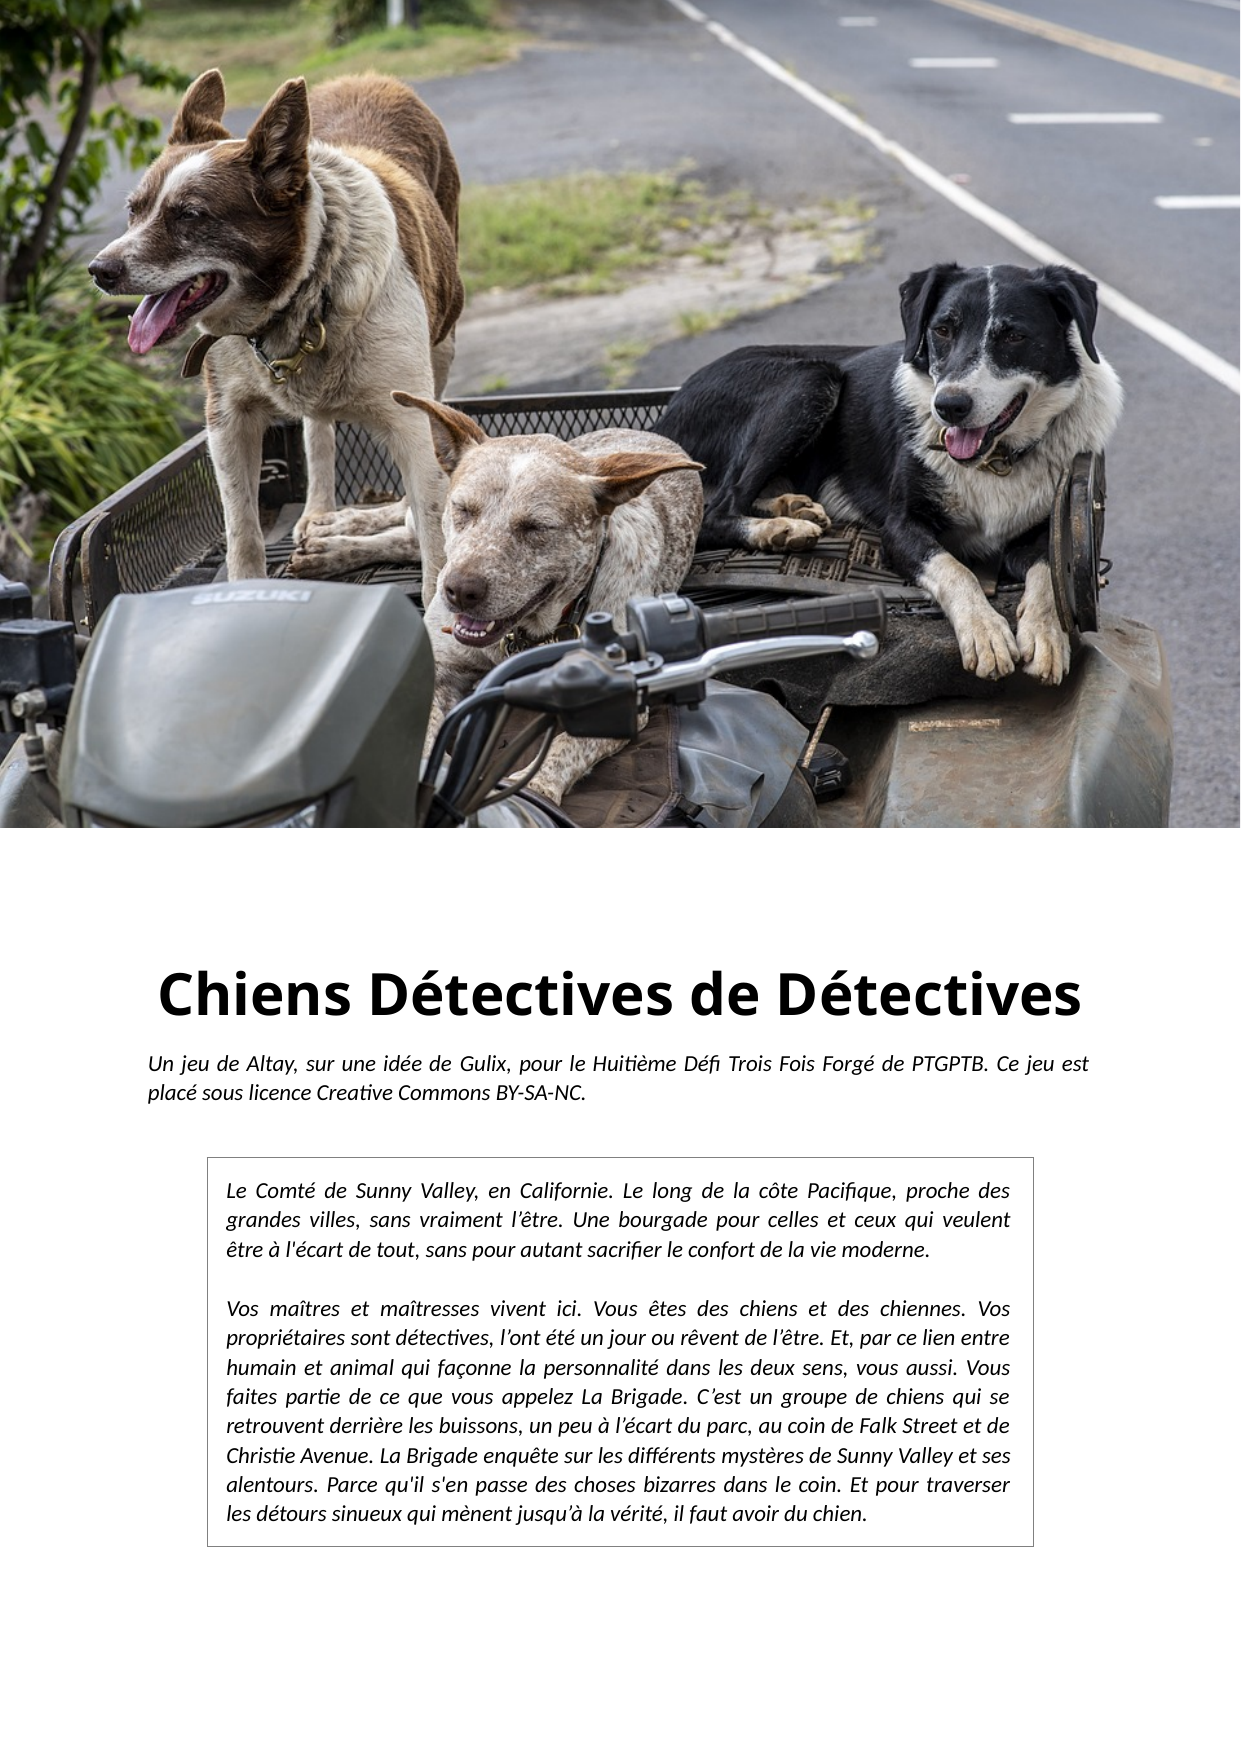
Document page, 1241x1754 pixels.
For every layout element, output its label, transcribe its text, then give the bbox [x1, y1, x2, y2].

text Un jeu de Altay, sur une idée de Gulix, pour le Huitième Défi Trois Fois Forgé de PTGPTB. Ce jeu est placé sous licence Creative Commons BY-SA-NC. [148, 1049, 1093, 1106]
text Chiens Détectives de Détectives [148, 953, 1093, 1032]
text Le Comté de Sunny Valley, en Californie. Le long de la côte Pacifique, proche des grandes villes, sans vraiment l’être. Une bourgade pour celles et ceux qui veulent être à l'écart de tout, sans pour autant sacrifier le confort de la vie moderne. [208, 1158, 1033, 1263]
text Vos maîtres et maîtresses vivent ici. Vous êtes des chiens et des chiennes. Vos propriétaires sont détectives, l’ont été un jour ou rêvent de l’être. Et, par ce lien entre humain et animal qui façonne la personnalité dans les deux sens, vous aussi. Vous faites partie de ce que vous appelez La Brigade. C’est un groupe de chiens qui se retrouvent derrière les buissons, un peu à l’écart du parc, au coin de Falk Street et de Christie Avenue. La Brigade enquête sur les différents mystères de Sunny Valley et ses alentours. Parce qu'il s'en passe des choses bizarres dans le coin. Et pour traverser les détours sinueux qui mènent jusqu’à la vérité, il faut avoir du chien. [208, 1274, 1033, 1546]
